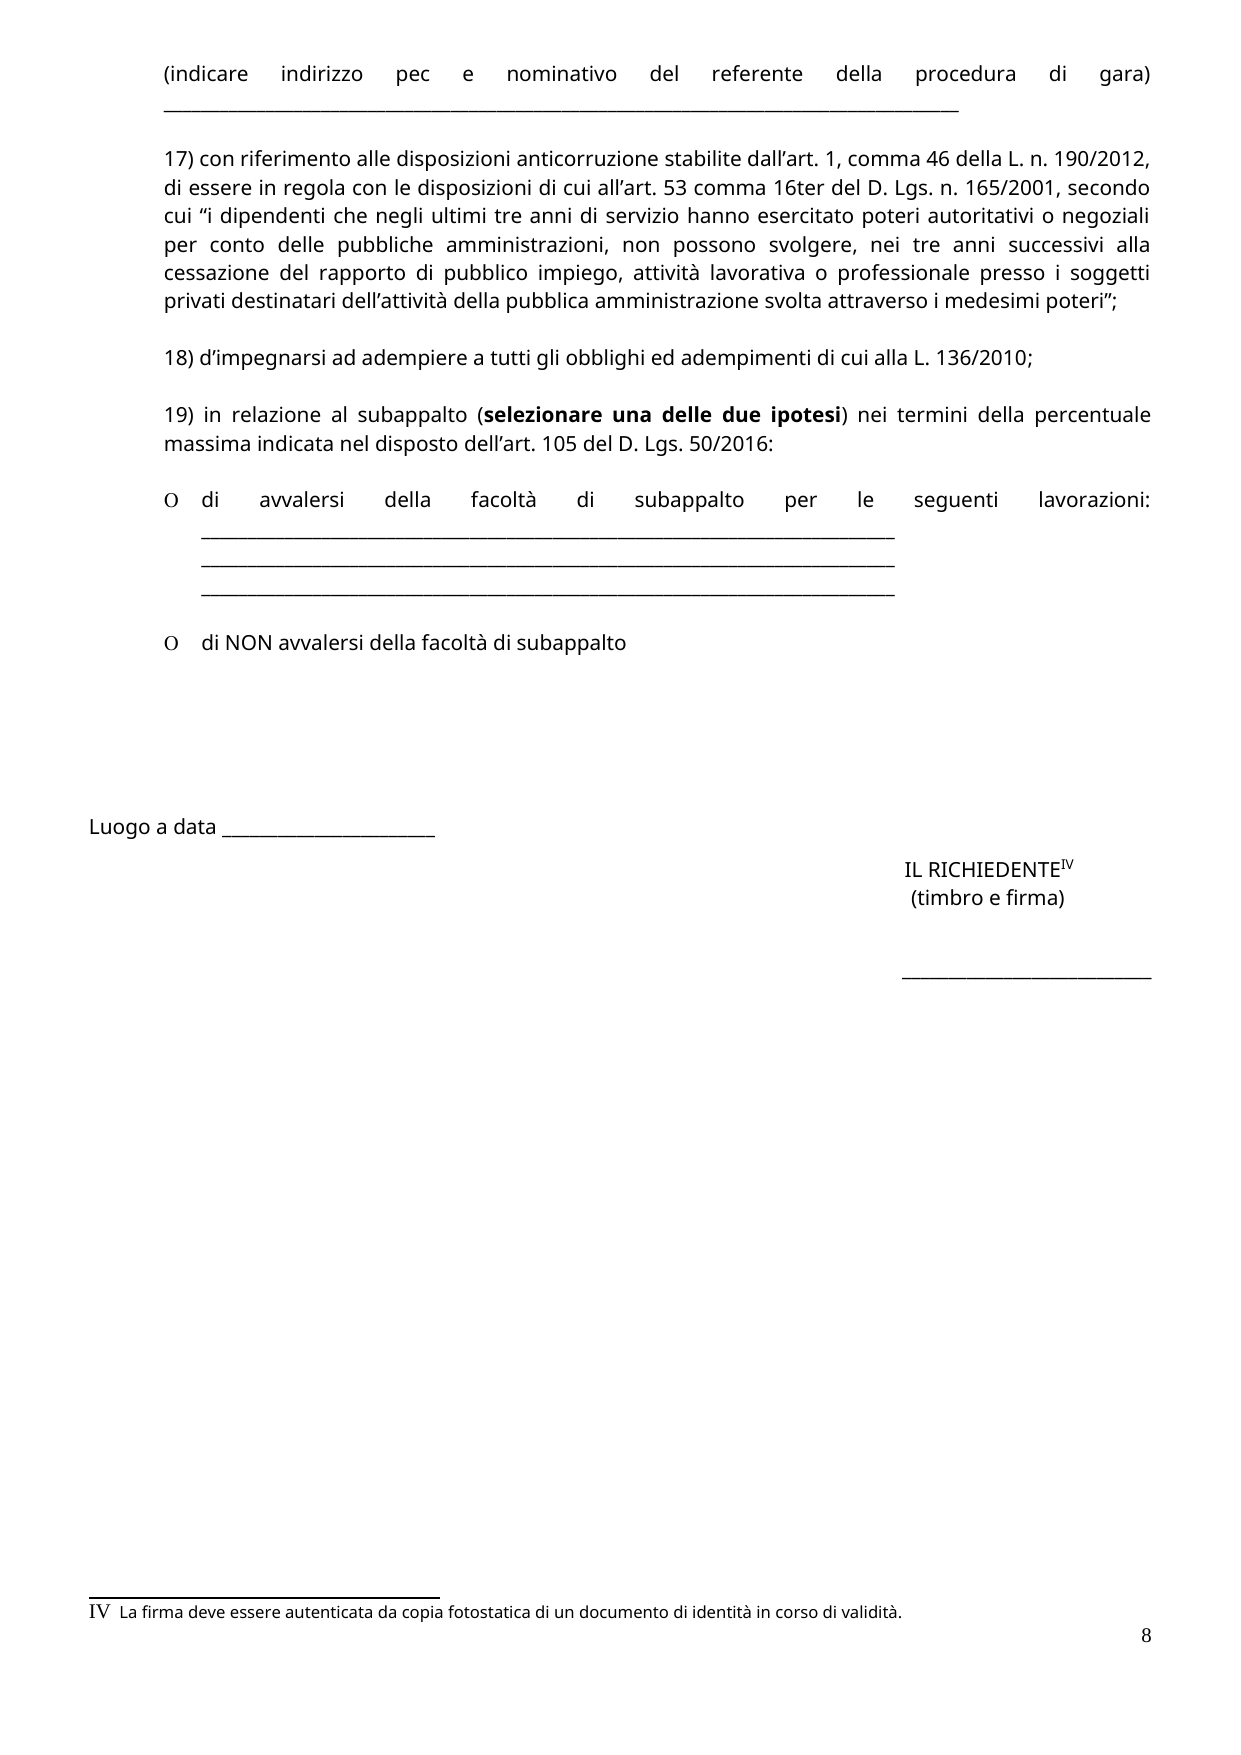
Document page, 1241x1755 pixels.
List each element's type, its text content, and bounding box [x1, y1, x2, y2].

list (indicare indirizzo pec e nominativo del referente della procedura di gara) ______________________________________________________________________________________ [126, 59, 1152, 116]
list di NON avvalersi della facoltà di subappalto [164, 628, 1152, 656]
text IL RICHIEDENTE [89, 855, 1152, 883]
list 19) in relazione al subappalto (selezionare una delle due ipotesi) nei termini della percentuale massima indicata nel disposto dell’art. 105 del D. Lgs. 50/2016: [126, 400, 1152, 457]
text ___________________________ [89, 954, 1152, 983]
text La firma deve essere autenticata da copia fotostatica di un documento di identità in corso di validità. [89, 1598, 1152, 1623]
text (timbro e firma) [89, 883, 1152, 912]
text Luogo a data _______________________ [89, 812, 1152, 841]
list di avvalersi della facoltà di subappalto per le seguenti lavorazioni: ___________________________________________________________________________ ___________________________________________________________________________ ___________________________________________________________________________ [164, 486, 1152, 599]
list 18) d’impegnarsi ad adempiere a tutti gli obblighi ed adempimenti di cui alla L. 136/2010; [126, 343, 1152, 372]
list 17) con riferimento alle disposizioni anticorruzione stabilite dall’art. 1, comma 46 della L. n. 190/2012, di essere in regola con le disposizioni di cui all’art. 53 comma 16ter del D. Lgs. n. 165/2001, secondo cui “i dipendenti che negli ultimi tre anni di servizio hanno esercitato poteri autoritativi o negoziali per conto delle pubbliche amministrazioni, non possono svolgere, nei tre anni successivi alla cessazione del rapporto di pubblico impiego, attività lavorativa o professionale presso i soggetti privati destinatari dell’attività della pubblica amministrazione svolta attraverso i medesimi poteri”; [126, 144, 1152, 315]
